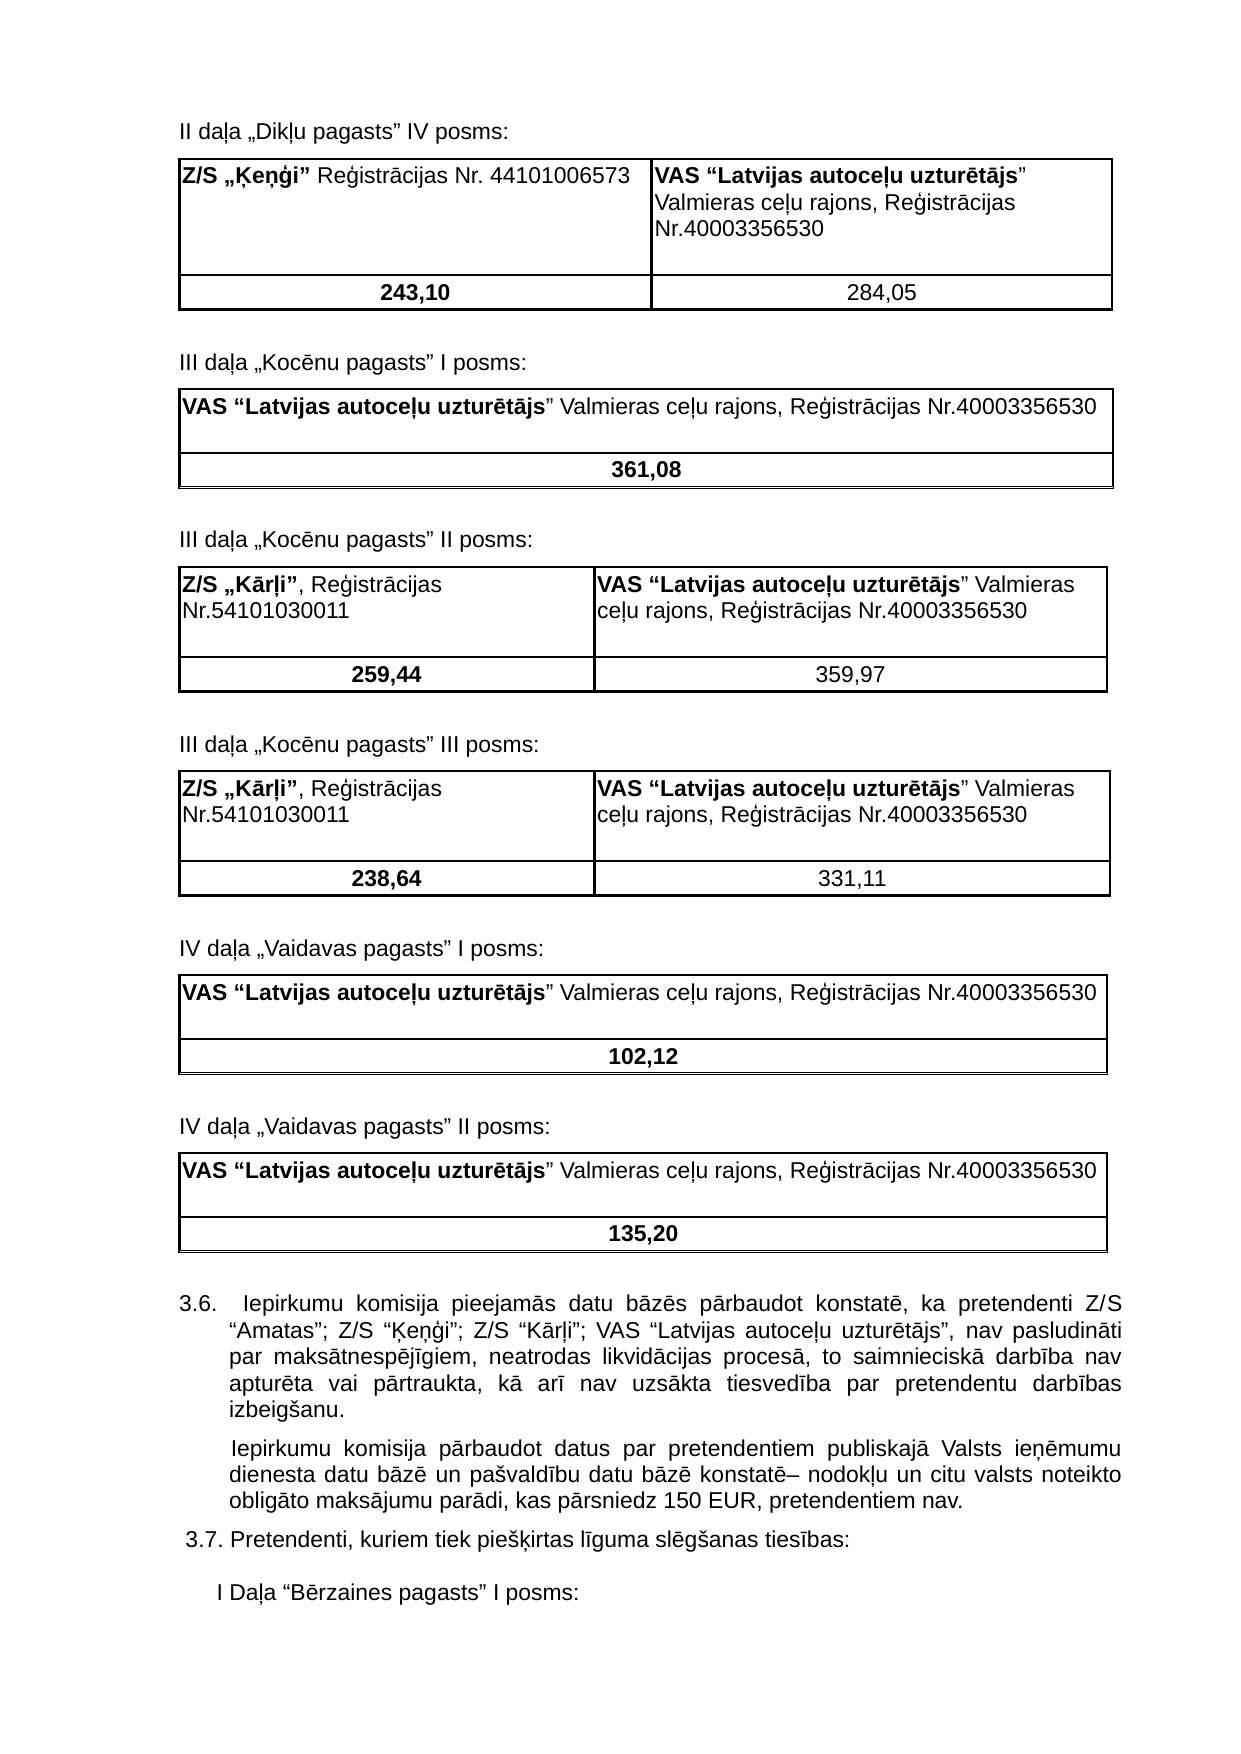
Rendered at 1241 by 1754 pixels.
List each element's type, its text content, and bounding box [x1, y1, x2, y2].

table_header VAS “Latvijas autoceļu uzturētājs” Valmieras ceļu rajons, Reģistrācijas Nr.40003356530 [653, 160, 1111, 274]
text I Daļa “Bērzaines pagasts” I posms: [216, 1579, 1122, 1605]
text 3.6. Iepirkumu komisija pieejamās datu bāzēs pārbaudot konstatē, ka pretendenti Z/S “Amatas”; Z/S “Ķeņģi”; Z/S “Kārļi”; VAS “Latvijas autoceļu uzturētājs”, nav pasludināti par maksātnespējīgiem, neatrodas likvidācijas procesā, to saimnieciskā darbība nav apturēta vai pārtraukta, kā arī nav uzsākta tiesvedība par pretendentu darbības izbeigšanu. [179, 1290, 1122, 1422]
text III daļa „Kocēnu pagasts” I posms: [179, 349, 1122, 375]
table_header Z/S „Kārļi”, Reģistrācijas Nr.54101030011 [181, 568, 593, 656]
text III daļa „Kocēnu pagasts” II posms: [179, 526, 1122, 553]
table_header VAS “Latvijas autoceļu uzturētājs” Valmieras ceļu rajons, Reģistrācijas Nr.40003356530 [181, 1154, 1106, 1216]
table_header VAS “Latvijas autoceļu uzturētājs” Valmieras ceļu rajons, Reģistrācijas Nr.40003356530 [596, 772, 1109, 860]
table_cell 135,20 [181, 1218, 1106, 1250]
table_header Z/S „Ķeņģi” Reģistrācijas Nr. 44101006573 [181, 160, 650, 274]
text II daļa „Dikļu pagasts” IV posms: [179, 118, 1122, 144]
table_cell 243,10 [181, 276, 650, 308]
table_cell 331,11 [596, 862, 1109, 894]
table_header VAS “Latvijas autoceļu uzturētājs” Valmieras ceļu rajons, Reģistrācijas Nr.40003356530 [596, 568, 1106, 656]
table_header Z/S „Kārļi”, Reģistrācijas Nr.54101030011 [181, 772, 593, 860]
text IV daļa „Vaidavas pagasts” I posms: [179, 935, 1122, 961]
table_cell 284,05 [653, 276, 1111, 308]
table_header VAS “Latvijas autoceļu uzturētājs” Valmieras ceļu rajons, Reģistrācijas Nr.40003356530 [181, 390, 1112, 452]
text 3.7. Pretendenti, kuriem tiek piešķirtas līguma slēgšanas tiesības: [179, 1526, 1122, 1553]
table_cell 361,08 [181, 454, 1112, 486]
table_header VAS “Latvijas autoceļu uzturētājs” Valmieras ceļu rajons, Reģistrācijas Nr.40003356530 [181, 976, 1106, 1038]
text Iepirkumu komisija pārbaudot datus par pretendentiem publiskajā Valsts ieņēmumu dienesta datu bāzē un pašvaldību datu bāzē konstatē– nodokļu un citu valsts noteikto obligāto maksājumu parādi, kas pārsniedz 150 EUR, pretendentiem nav. [229, 1435, 1122, 1514]
text III daļa „Kocēnu pagasts” III posms: [179, 731, 1122, 757]
table_cell 359,97 [596, 658, 1106, 690]
table_cell 259,44 [181, 658, 593, 690]
table_cell 238,64 [181, 862, 593, 894]
text IV daļa „Vaidavas pagasts” II posms: [179, 1113, 1122, 1139]
table_cell 102,12 [181, 1040, 1106, 1072]
